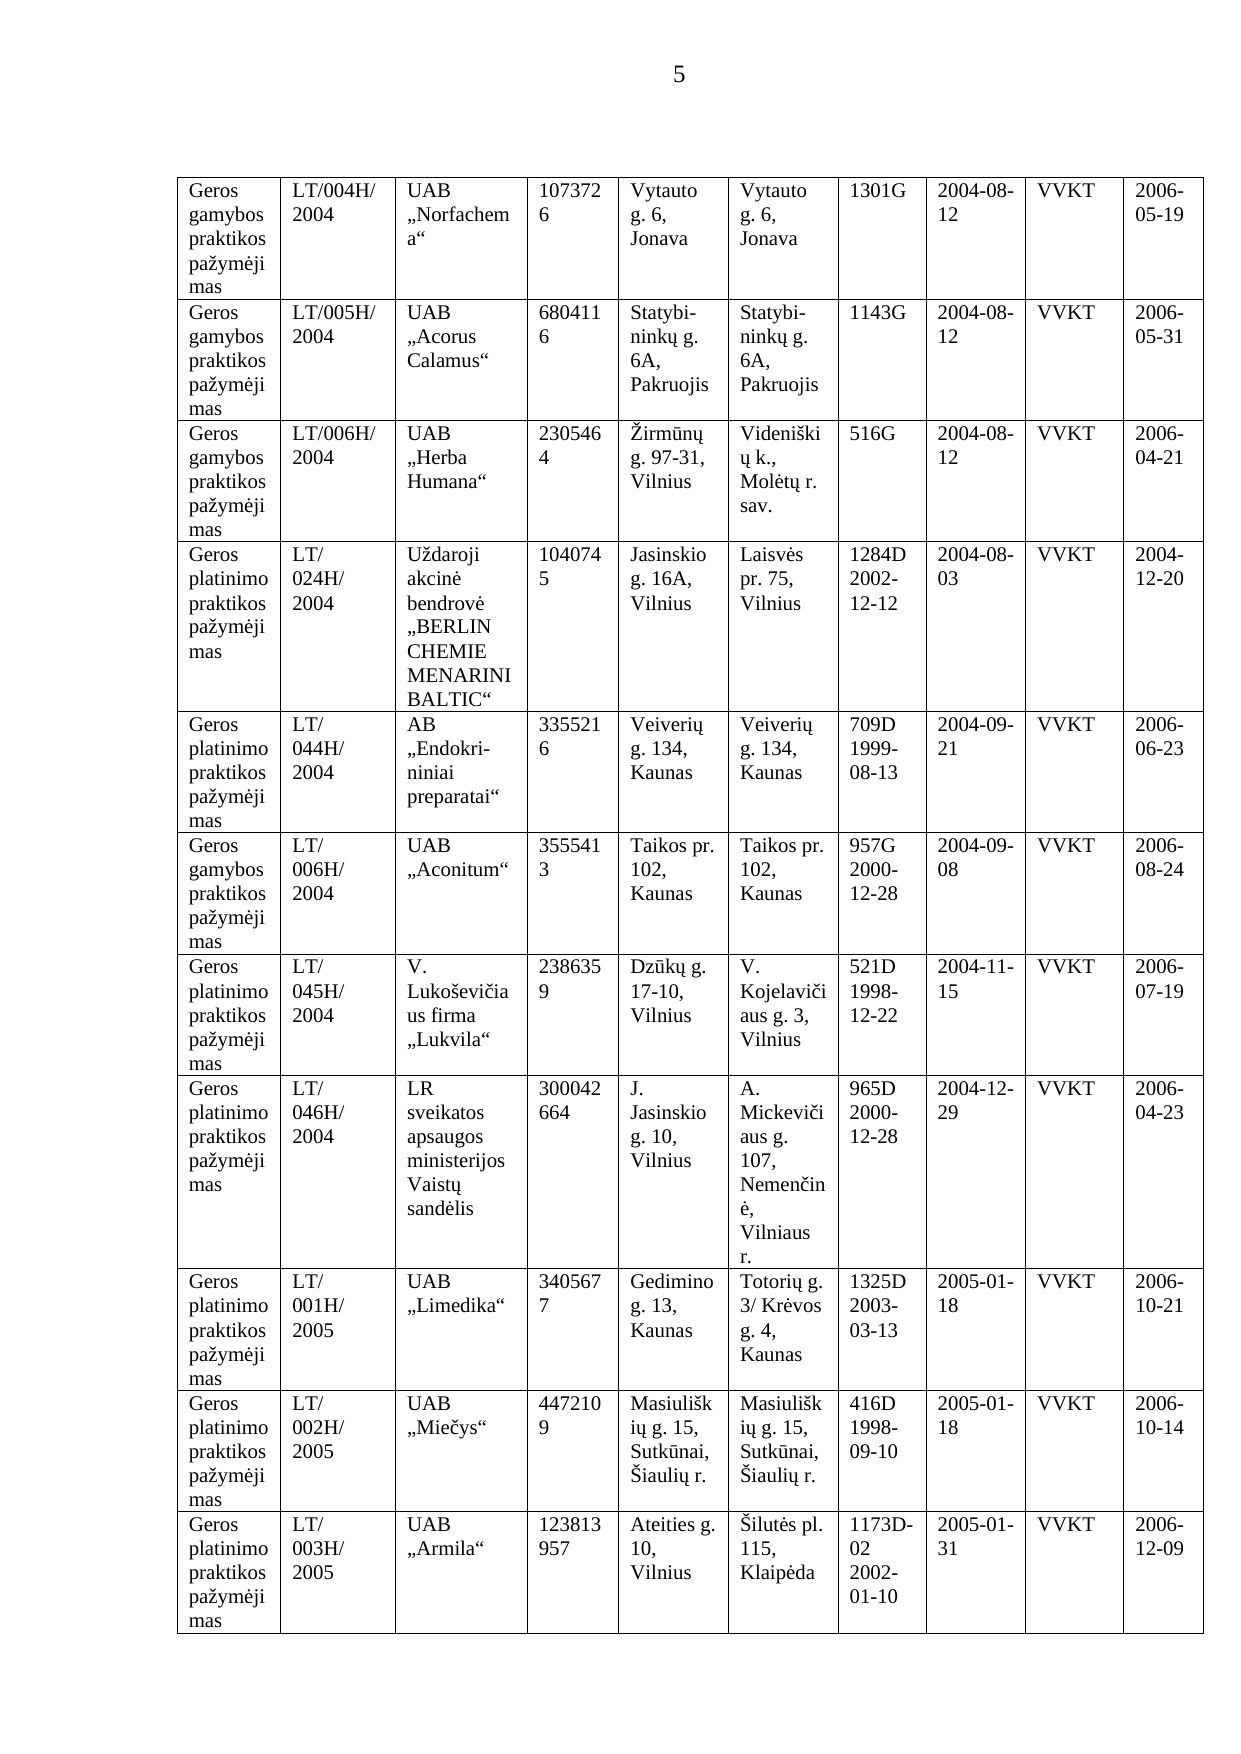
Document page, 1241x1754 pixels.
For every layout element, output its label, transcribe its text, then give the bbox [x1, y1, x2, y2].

table_cell A. Mickevičiaus g. 107, Nemenčinė, Vilniaus r. [729, 1076, 838, 1268]
table_cell 2305464 [528, 421, 618, 541]
table_cell Geros gamybos praktikos pažymėjimas [178, 833, 280, 953]
table_cell 2005-01-18 [927, 1269, 1025, 1390]
table_cell 3555413 [528, 833, 618, 953]
table_cell VVKT [1026, 1512, 1123, 1632]
table_cell LT/006H/ 2004 [281, 421, 395, 541]
table_cell 2006-04-23 [1124, 1076, 1203, 1268]
table_cell Geros platinimo praktikos pažymėjimas [178, 1391, 280, 1511]
table_cell Vytauto g. 6, Jonava [729, 178, 838, 298]
table_cell VVKT [1026, 421, 1123, 541]
table_cell 2006-06-23 [1124, 712, 1203, 832]
table_cell VVKT [1026, 833, 1123, 953]
table_cell LT/006H/2004 [281, 833, 395, 953]
table_cell VVKT [1026, 1076, 1123, 1268]
table_cell 1040745 [528, 542, 618, 711]
table_cell LT/001H/2005 [281, 1269, 395, 1390]
table_cell 123813957 [528, 1512, 618, 1632]
table_cell 2004-11-15 [927, 955, 1025, 1075]
table_cell LT/003H/2005 [281, 1512, 395, 1632]
table_cell Ateities g. 10, Vilnius [619, 1512, 728, 1632]
table_cell Geros platinimo praktikos pažymėjimas [178, 712, 280, 832]
table_cell 2004-08- 12 [927, 421, 1025, 541]
table_cell 2004-12-20 [1124, 542, 1203, 711]
table_cell 300042664 [528, 1076, 618, 1268]
table_cell 516G [839, 421, 926, 541]
table_cell Geros platinimo praktikos pažymėjimas [178, 542, 280, 711]
table_cell 2006-10-21 [1124, 1269, 1203, 1390]
table_cell 2006- 04-21 [1124, 421, 1203, 541]
table_cell J. Jasinskio g. 10, Vilnius [619, 1076, 728, 1268]
table_cell UAB „Miečys“ [396, 1391, 527, 1511]
table_cell 2004-08-03 [927, 542, 1025, 711]
table_cell 2004-12-29 [927, 1076, 1025, 1268]
table_cell Geros gamybos praktikos pažymėjimas [178, 421, 280, 541]
table_cell VVKT [1026, 1269, 1123, 1390]
table_cell Dzūkų g. 17-10, Vilnius [619, 955, 728, 1075]
table_cell UAB „Armila“ [396, 1512, 527, 1632]
table_cell 4472109 [528, 1391, 618, 1511]
table_cell 2004-08- 12 [927, 300, 1025, 420]
table_cell Geros platinimo praktikos pažymėjimas [178, 955, 280, 1075]
table_cell VVKT [1026, 1391, 1123, 1511]
table_cell Jasinskio g. 16A, Vilnius [619, 542, 728, 711]
table_cell 2006-10-14 [1124, 1391, 1203, 1511]
table_cell LT/024H/2004 [281, 542, 395, 711]
table_cell 2005-01-31 [927, 1512, 1025, 1632]
table_cell Taikos pr. 102, Kaunas [729, 833, 838, 953]
table_cell 521D 1998-12-22 [839, 955, 926, 1075]
table_cell 2006- 05-31 [1124, 300, 1203, 420]
table_cell Statybi- ninkų g. 6A, Pakruojis [619, 300, 728, 420]
table_cell VVKT [1026, 542, 1123, 711]
table_cell 2004-08- 12 [927, 178, 1025, 298]
table_cell UAB „Herba Humana“ [396, 421, 527, 541]
table_cell VVKT [1026, 178, 1123, 298]
table_cell Laisvės pr. 75, Vilnius [729, 542, 838, 711]
table_cell 416D 1998-09-10 [839, 1391, 926, 1511]
table_cell Šilutės pl. 115, Klaipėda [729, 1512, 838, 1632]
table_cell UAB „Acorus Calamus“ [396, 300, 527, 420]
table_cell 6804116 [528, 300, 618, 420]
table_cell Geros gamybos praktikos pažymėjimas [178, 178, 280, 298]
table_cell LR sveikatos apsaugos ministerijos Vaistų sandėlis [396, 1076, 527, 1268]
table_cell Uždaroji akcinė bendrovė „BERLIN CHEMIE MENARINI BALTIC“ [396, 542, 527, 711]
table_cell LT/004H/ 2004 [281, 178, 395, 298]
table_cell 1073726 [528, 178, 618, 298]
table_cell 2004-09-08 [927, 833, 1025, 953]
table_cell Veiverių g. 134, Kaunas [729, 712, 838, 832]
table_cell Masiuliškių g. 15, Sutkūnai, Šiaulių r. [619, 1391, 728, 1511]
table_cell 2386359 [528, 955, 618, 1075]
table_cell LT/002H/2005 [281, 1391, 395, 1511]
table_cell V. Kojelavičiaus g. 3, Vilnius [729, 955, 838, 1075]
table_cell LT/044H/2004 [281, 712, 395, 832]
table_cell UAB „Norfachema“ [396, 178, 527, 298]
table_cell 2004-09-21 [927, 712, 1025, 832]
table_cell 965D 2000-12-28 [839, 1076, 926, 1268]
table_cell Geros platinimo praktikos pažymėjimas [178, 1269, 280, 1390]
table_cell UAB „Aconitum“ [396, 833, 527, 953]
table_cell Totorių g. 3/ Krėvos g. 4, Kaunas [729, 1269, 838, 1390]
table_cell 3355216 [528, 712, 618, 832]
table_cell 1301G [839, 178, 926, 298]
table_cell 957G 2000-12-28 [839, 833, 926, 953]
table_cell 2006-08-24 [1124, 833, 1203, 953]
table_cell Gedimino g. 13, Kaunas [619, 1269, 728, 1390]
table_cell 2006- 05-19 [1124, 178, 1203, 298]
table_cell VVKT [1026, 300, 1123, 420]
table_cell UAB „Limedika“ [396, 1269, 527, 1390]
table_cell Masiuliškių g. 15, Sutkūnai, Šiaulių r. [729, 1391, 838, 1511]
table_cell LT/046H/2004 [281, 1076, 395, 1268]
table_cell Geros gamybos praktikos pažymėjimas [178, 300, 280, 420]
table_cell 3405677 [528, 1269, 618, 1390]
table_cell LT/045H/2004 [281, 955, 395, 1075]
table_cell VVKT [1026, 955, 1123, 1075]
table_cell Žirmūnų g. 97-31, Vilnius [619, 421, 728, 541]
table_cell Videniškių k., Molėtų r. sav. [729, 421, 838, 541]
table_cell V. Lukoševičiaus firma „Lukvila“ [396, 955, 527, 1075]
table_cell 1143G [839, 300, 926, 420]
table_cell 1173D-02 2002-01-10 [839, 1512, 926, 1632]
table_cell 2005-01-18 [927, 1391, 1025, 1511]
table_cell LT/005H/ 2004 [281, 300, 395, 420]
table_cell Statybi- ninkų g. 6A, Pakruojis [729, 300, 838, 420]
table_cell VVKT [1026, 712, 1123, 832]
table_cell Geros platinimo praktikos pažymėjimas [178, 1512, 280, 1632]
table_cell 2006-07-19 [1124, 955, 1203, 1075]
table_cell 1325D 2003-03-13 [839, 1269, 926, 1390]
table_cell Geros platinimo praktikos pažymėjimas [178, 1076, 280, 1268]
table_cell 709D 1999-08-13 [839, 712, 926, 832]
table_cell AB „Endokri- niniai preparatai“ [396, 712, 527, 832]
table_cell Vytauto g. 6, Jonava [619, 178, 728, 298]
table_cell 1284D 2002-12-12 [839, 542, 926, 711]
table_cell Taikos pr. 102, Kaunas [619, 833, 728, 953]
table_cell 2006-12-09 [1124, 1512, 1203, 1632]
table_cell Veiverių g. 134, Kaunas [619, 712, 728, 832]
